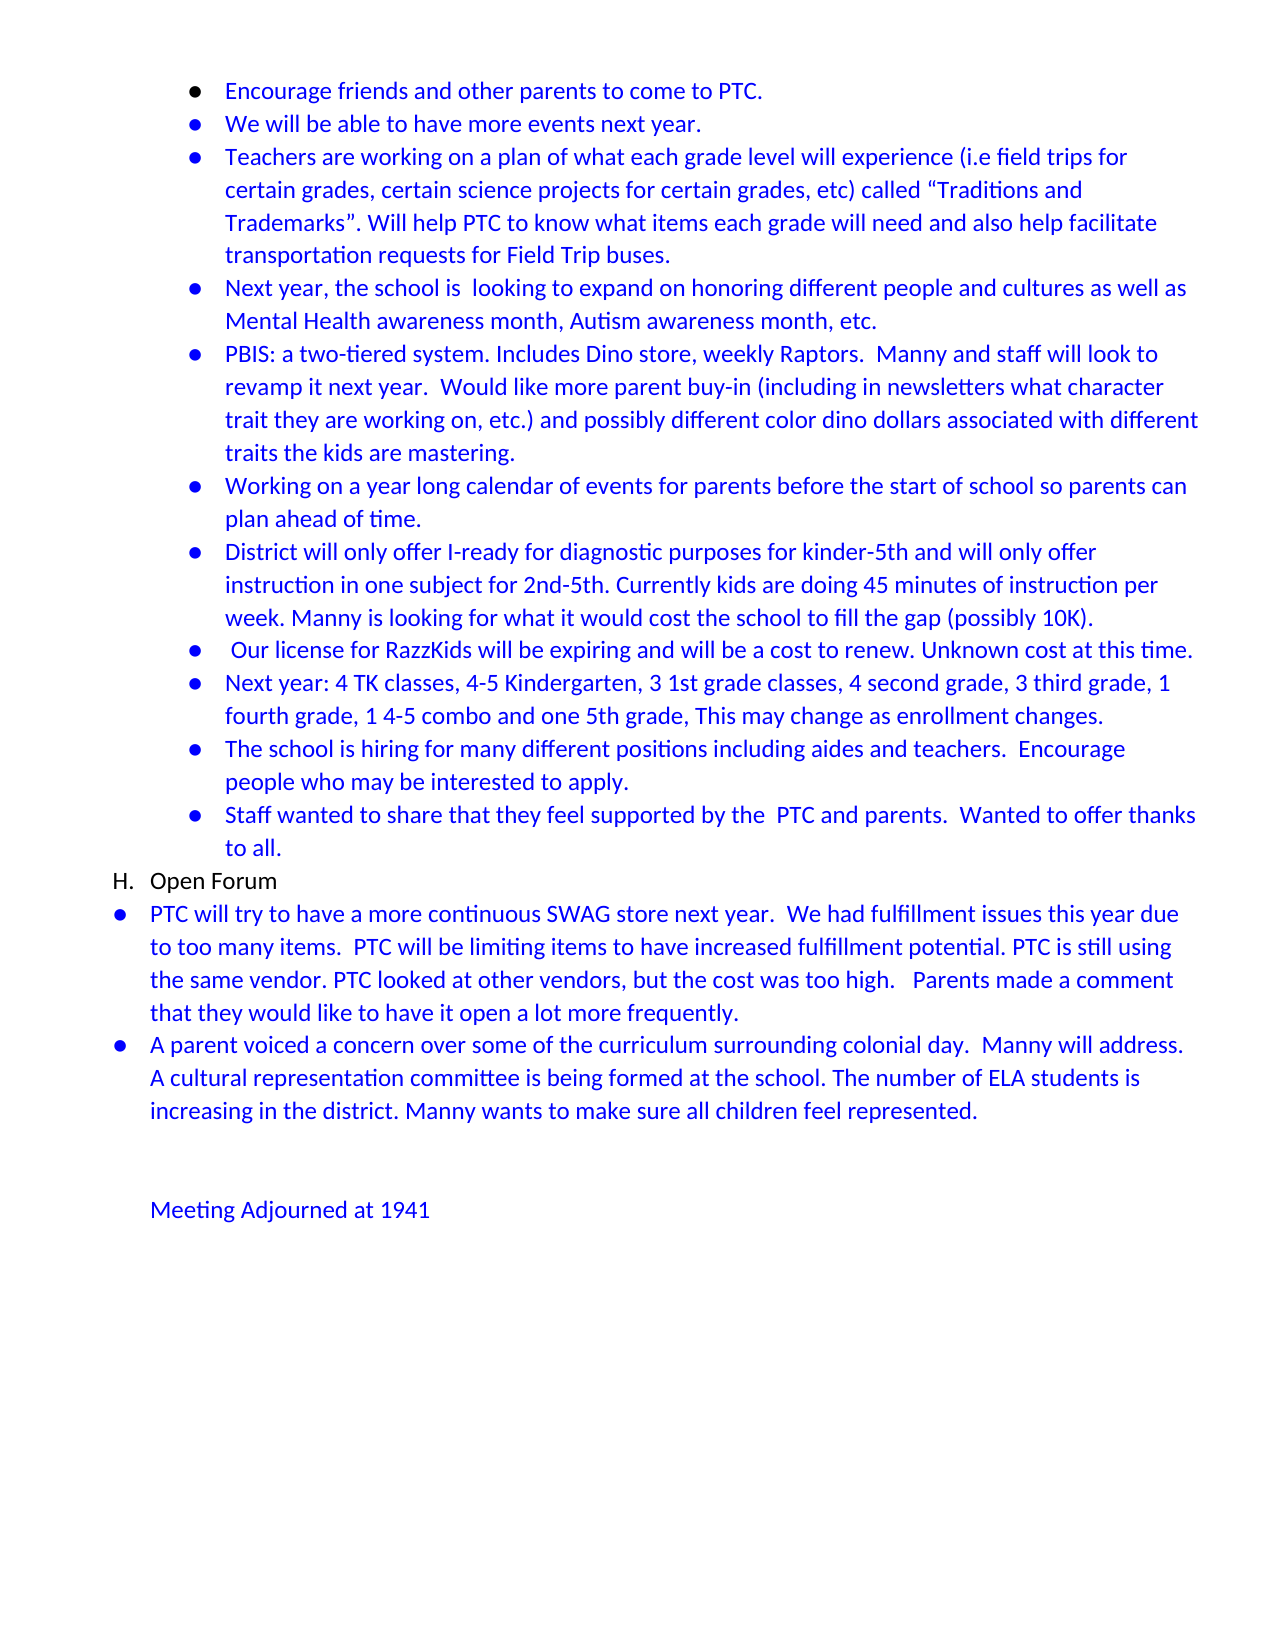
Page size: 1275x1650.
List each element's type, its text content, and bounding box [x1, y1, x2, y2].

list Staff wanted to share that they feel supported by the PTC and parents. Wanted to offer thanks to all. [187, 799, 1200, 863]
list Open Forum [112, 865, 1200, 896]
list A parent voiced a concern over some of the curriculum surrounding colonial day. Manny will address. A cultural representation committee is being formed at the school. The number of ELA students is increasing in the district. Manny wants to make sure all children feel represented. [112, 1029, 1200, 1126]
list Next year, the school is looking to expand on honoring different people and cultures as well as Mental Health awareness month, Autism awareness month, etc. [187, 272, 1200, 336]
list PTC will try to have a more continuous SWAG store next year. We had fulfillment issues this year due to too many items. PTC will be limiting items to have increased fulfillment potential. PTC is still using the same vendor. PTC looked at other vendors, but the cost was too high. Parents made a comment that they would like to have it open a lot more frequently. [112, 898, 1200, 1027]
list Working on a year long calendar of events for parents before the start of school so parents can plan ahead of time. [187, 470, 1200, 533]
list District will only offer I-ready for diagnostic purposes for kinder-5th and will only offer instruction in one subject for 2nd-5th. Currently kids are doing 45 minutes of instruction per week. Manny is looking for what it would cost the school to fill the gap (possibly 10K). [187, 536, 1200, 632]
list PBIS: a two-tiered system. Includes Dino store, weekly Raptors. Manny and staff will look to revamp it next year. Would like more parent buy-in (including in newsletters what character trait they are working on, etc.) and possibly different color dino dollars associated with different traits the kids are mastering. [187, 338, 1200, 468]
list We will be able to have more events next year. [187, 108, 1200, 138]
list Teachers are working on a plan of what each grade level will experience (i.e field trips for certain grades, certain science projects for certain grades, etc) called “Traditions and Trademarks”. Will help PTC to know what items each grade will need and also help facilitate transportation requests for Field Trip buses. [187, 141, 1200, 270]
list Next year: 4 TK classes, 4-5 Kindergarten, 3 1st grade classes, 4 second grade, 3 third grade, 1 fourth grade, 1 4-5 combo and one 5th grade, This may change as enrollment changes. [187, 667, 1200, 731]
list Encourage friends and other parents to come to PTC. [187, 75, 1200, 106]
list The school is hiring for many different positions including aides and teachers. Encourage people who may be interested to apply. [187, 733, 1200, 797]
text Meeting Adjourned at 1941 [150, 1194, 1200, 1225]
list Our license for RazzKids will be expiring and will be a cost to renew. Unknown cost at this time. [187, 634, 1200, 665]
